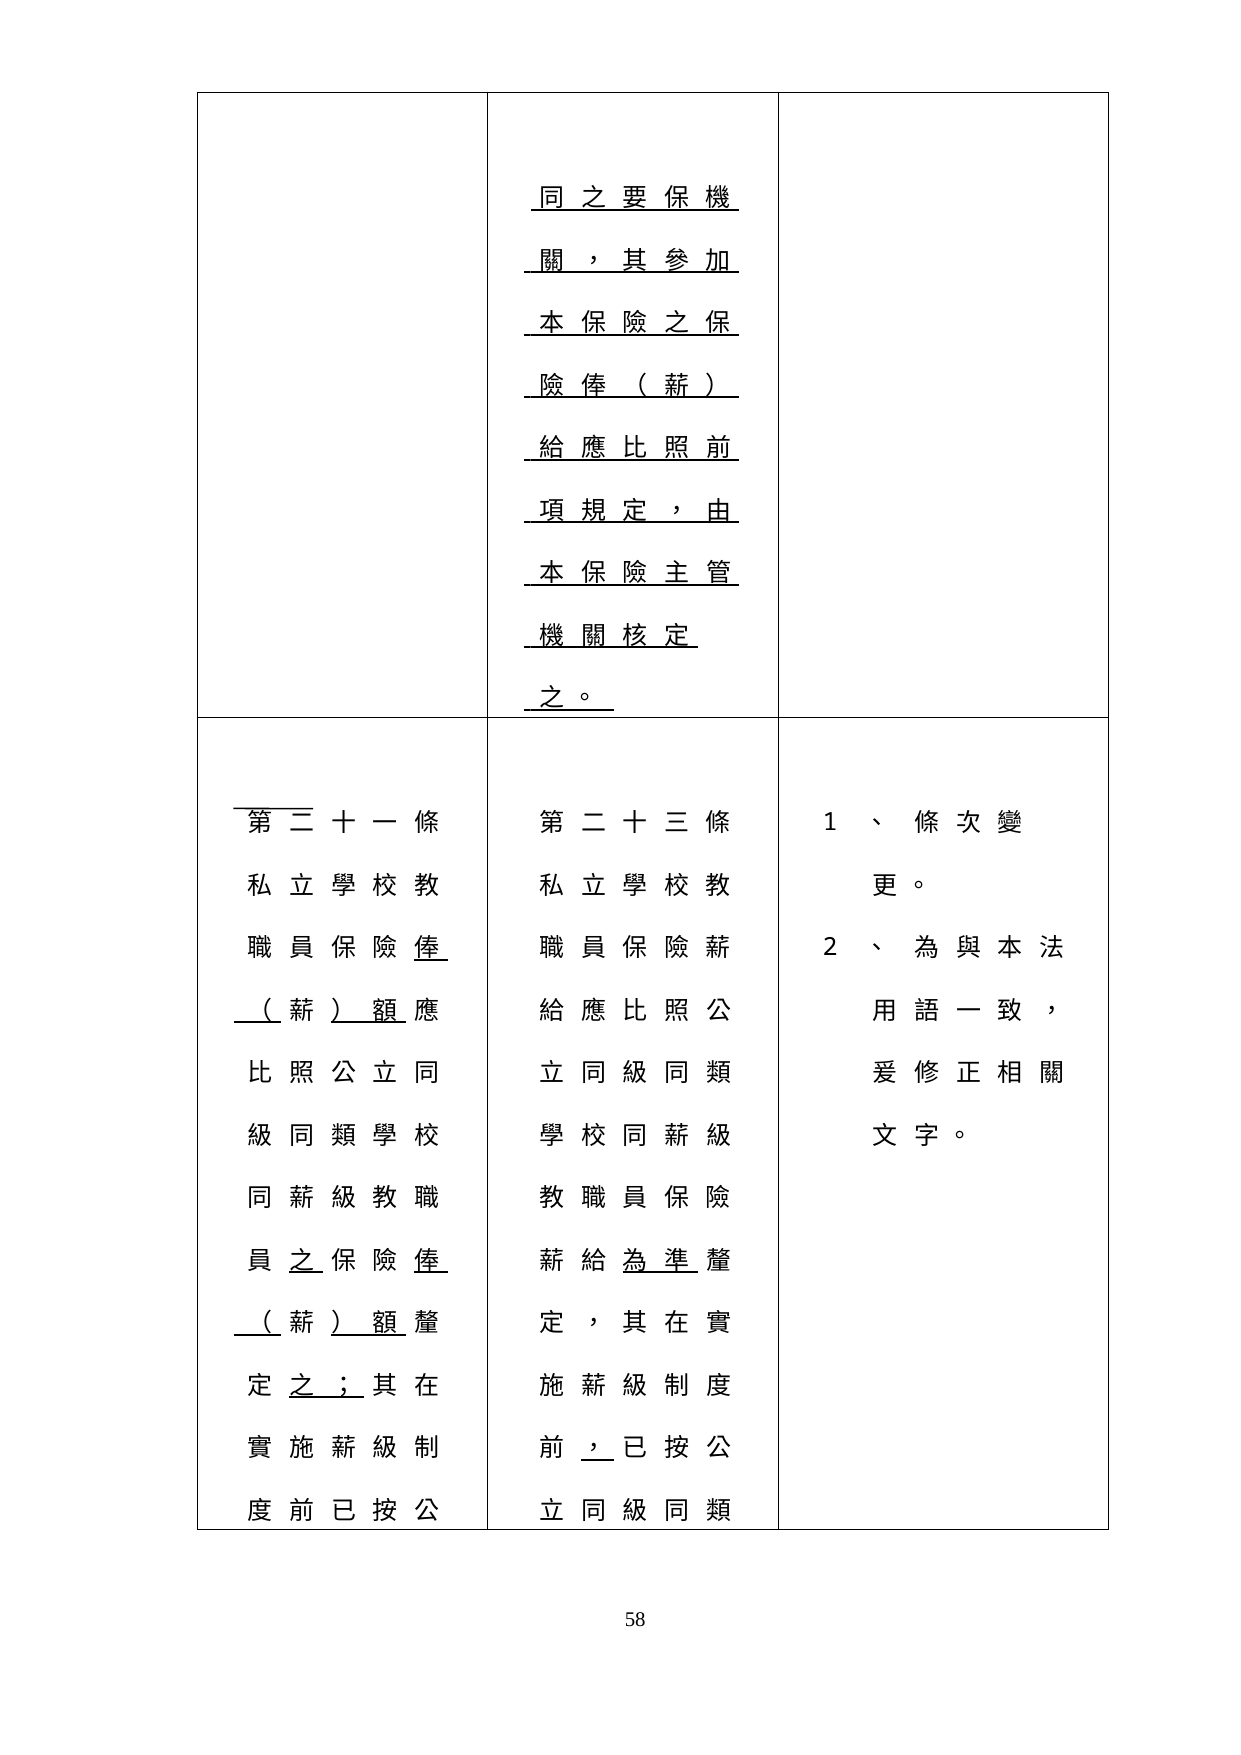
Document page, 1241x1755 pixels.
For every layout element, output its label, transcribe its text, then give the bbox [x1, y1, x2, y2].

table_cell 第二十三條 私立學校教職員保險薪給應比照公立同級同類學校同薪級教職員保險薪給為準釐定，其在實施薪級制度前，已按公立同級同類 [488, 718, 778, 1529]
table_cell 條次變更。 為與本法用語一致，爰修正相關文字。 [779, 718, 1108, 1529]
table_cell 第二十一條 私立學校教職員保險俸（薪）額應比照公立同級同類學校同薪級教職員之保險俸（薪）額釐定之；其在實施薪級制度前已按公 [198, 718, 487, 1529]
table_cell 同之要保機關，其參加本保險之保險俸（薪）給應比照前項規定，由本保險主管機關核定之。 [488, 93, 778, 717]
table_cell [779, 93, 1108, 717]
table_cell [198, 93, 487, 717]
